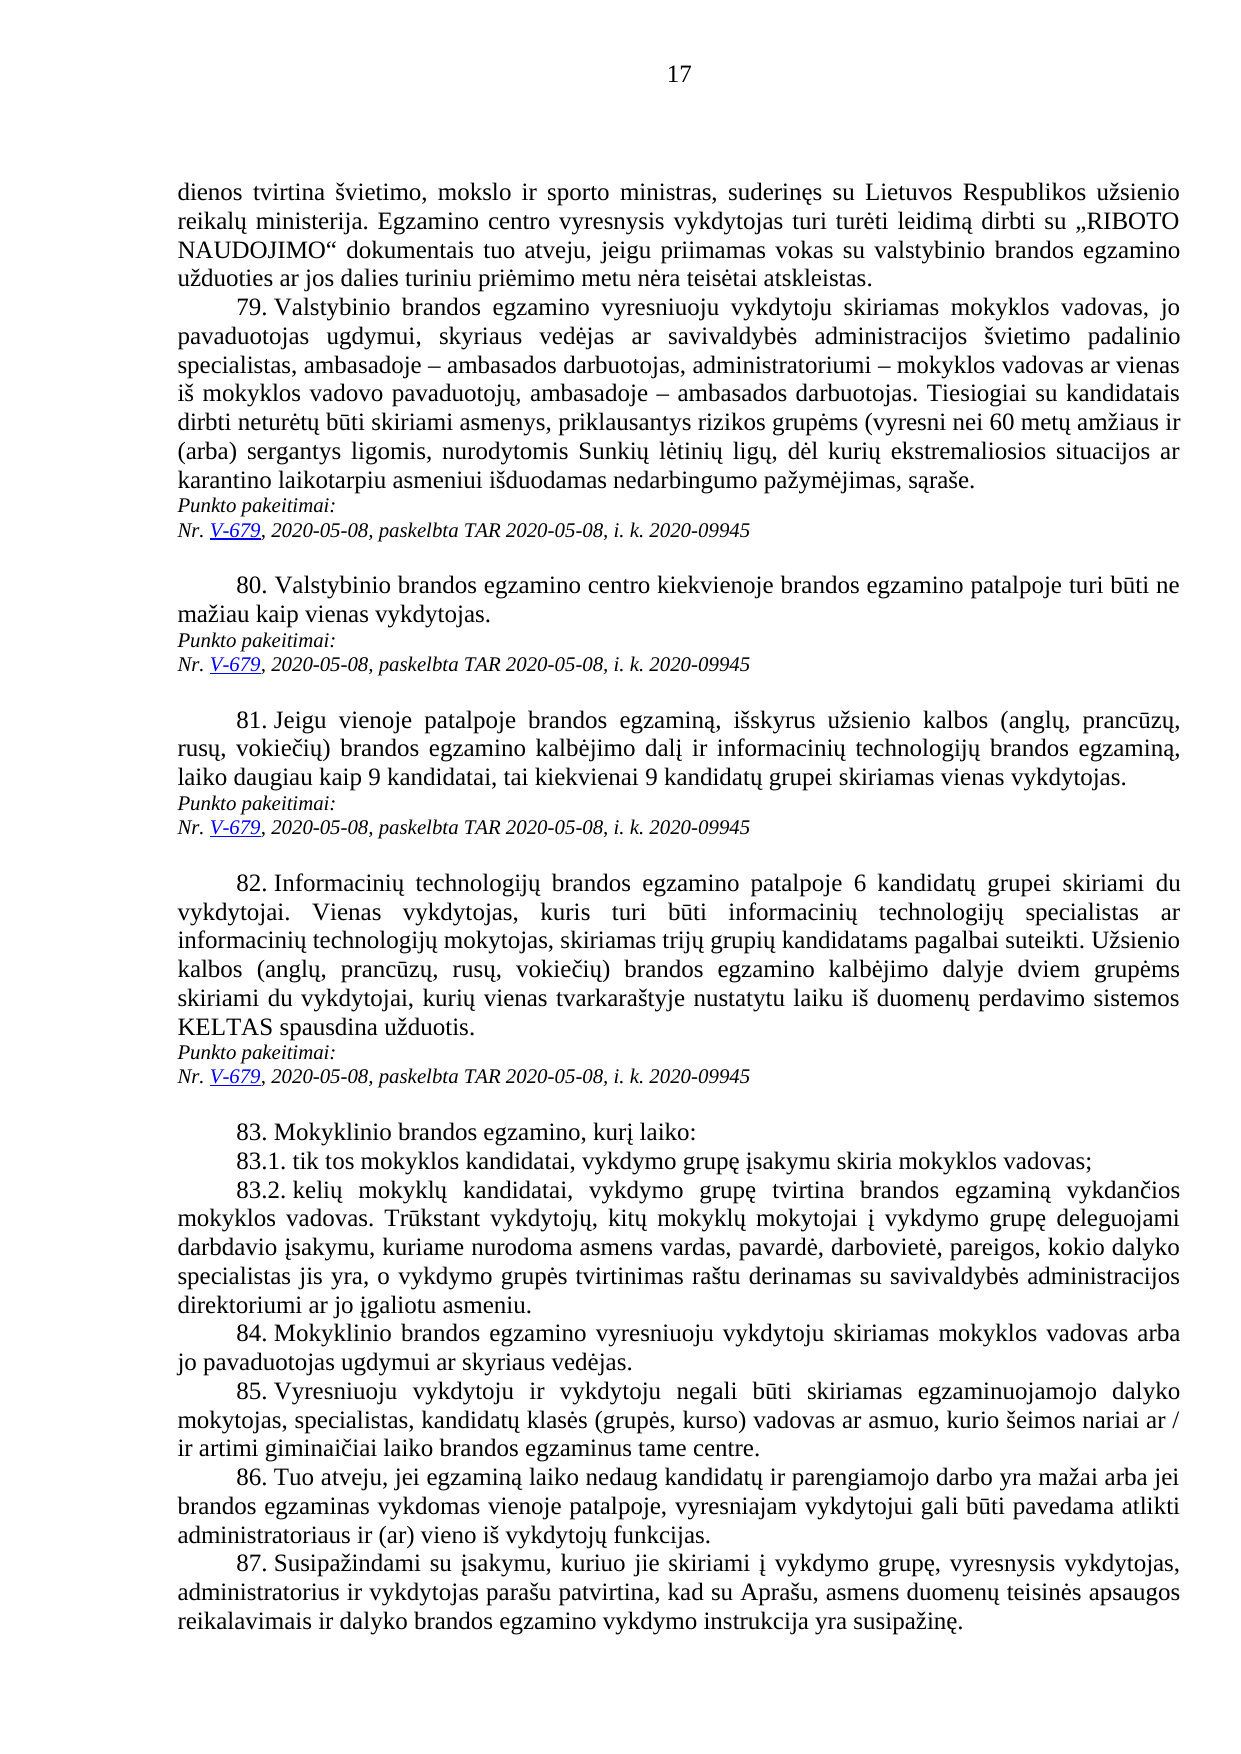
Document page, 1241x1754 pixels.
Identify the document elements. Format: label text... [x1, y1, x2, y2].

text Nr. V-679, 2020-05-08, paskelbta TAR 2020-05-08, i. k. 2020-09945 [177, 652, 1181, 676]
text 81. Jeigu vienoje patalpoje brandos egzaminą, išskyrus užsienio kalbos (anglų, prancūzų, rusų, vokiečių) brandos egzamino kalbėjimo dalį ir informacinių technologijų brandos egzaminą, laiko daugiau kaip 9 kandidatai, tai kiekvienai 9 kandidatų grupei skiriamas vienas vykdytojas. [177, 705, 1181, 791]
text 84. Mokyklinio brandos egzamino vyresniuoju vykdytoju skiriamas mokyklos vadovas arba jo pavaduotojas ugdymui ar skyriaus vedėjas. [177, 1318, 1181, 1376]
text 82. Informacinių technologijų brandos egzamino patalpoje 6 kandidatų grupei skiriami du vykdytojai. Vienas vykdytojas, kuris turi būti informacinių technologijų specialistas ar informacinių technologijų mokytojas, skiriamas trijų grupių kandidatams pagalbai suteikti. Užsienio kalbos (anglų, prancūzų, rusų, vokiečių) brandos egzamino kalbėjimo dalyje dviem grupėms skiriami du vykdytojai, kurių vienas tvarkaraštyje nustatytu laiku iš duomenų perdavimo sistemos KELTAS spausdina užduotis. [177, 868, 1181, 1040]
text 79. Valstybinio brandos egzamino vyresniuoju vykdytoju skiriamas mokyklos vadovas, jo pavaduotojas ugdymui, skyriaus vedėjas ar savivaldybės administracijos švietimo padalinio specialistas, ambasadoje – ambasados darbuotojas, administratoriumi – mokyklos vadovas ar vienas iš mokyklos vadovo pavaduotojų, ambasadoje – ambasados darbuotojas. Tiesiogiai su kandidatais dirbti neturėtų būti skiriami asmenys, priklausantys rizikos grupėms (vyresni nei 60 metų amžiaus ir (arba) sergantys ligomis, nurodytomis Sunkių lėtinių ligų, dėl kurių ekstremaliosios situacijos ar karantino laikotarpiu asmeniui išduodamas nedarbingumo pažymėjimas, sąraše. [177, 292, 1181, 493]
text 80. Valstybinio brandos egzamino centro kiekvienoje brandos egzamino patalpoje turi būti ne mažiau kaip vienas vykdytojas. [177, 570, 1181, 628]
text Punkto pakeitimai: [177, 791, 1181, 815]
text dienos tvirtina švietimo, mokslo ir sporto ministras, suderinęs su Lietuvos Respublikos užsienio reikalų ministerija. Egzamino centro vyresnysis vykdytojas turi turėti leidimą dirbti su „RIBOTO NAUDOJIMO“ dokumentais tuo atveju, jeigu priimamas vokas su valstybinio brandos egzamino užduoties ar jos dalies turiniu priėmimo metu nėra teisėtai atskleistas. [177, 177, 1181, 292]
text Nr. V-679, 2020-05-08, paskelbta TAR 2020-05-08, i. k. 2020-09945 [177, 517, 1181, 542]
text 86. Tuo atveju, jei egzaminą laiko nedaug kandidatų ir parengiamojo darbo yra mažai arba jei brandos egzaminas vykdomas vienoje patalpoje, vyresniajam vykdytojui gali būti pavedama atlikti administratoriaus ir (ar) vieno iš vykdytojų funkcijas. [177, 1462, 1181, 1548]
text Punkto pakeitimai: [177, 628, 1181, 652]
text 83.2. kelių mokyklų kandidatai, vykdymo grupę tvirtina brandos egzaminą vykdančios mokyklos vadovas. Trūkstant vykdytojų, kitų mokyklų mokytojai į vykdymo grupę deleguojami darbdavio įsakymu, kuriame nurodoma asmens vardas, pavardė, darbovietė, pareigos, kokio dalyko specialistas jis yra, o vykdymo grupės tvirtinimas raštu derinamas su savivaldybės administracijos direktoriumi ar jo įgaliotu asmeniu. [177, 1175, 1181, 1318]
text 85. Vyresniuoju vykdytoju ir vykdytoju negali būti skiriamas egzaminuojamojo dalyko mokytojas, specialistas, kandidatų klasės (grupės, kurso) vadovas ar asmuo, kurio šeimos nariai ar / ir artimi giminaičiai laiko brandos egzaminus tame centre. [177, 1376, 1181, 1462]
text Nr. V-679, 2020-05-08, paskelbta TAR 2020-05-08, i. k. 2020-09945 [177, 815, 1181, 839]
text Punkto pakeitimai: [177, 1040, 1181, 1064]
text Punkto pakeitimai: [177, 493, 1181, 517]
text Nr. V-679, 2020-05-08, paskelbta TAR 2020-05-08, i. k. 2020-09945 [177, 1064, 1181, 1088]
text 87. Susipažindami su įsakymu, kuriuo jie skiriami į vykdymo grupę, vyresnysis vykdytojas, administratorius ir vykdytojas parašu patvirtina, kad su Aprašu, asmens duomenų teisinės apsaugos reikalavimais ir dalyko brandos egzamino vykdymo instrukcija yra susipažinę. [177, 1548, 1181, 1635]
text 83. Mokyklinio brandos egzamino, kurį laiko: [177, 1117, 1181, 1146]
text 83.1. tik tos mokyklos kandidatai, vykdymo grupę įsakymu skiria mokyklos vadovas; [177, 1146, 1181, 1175]
